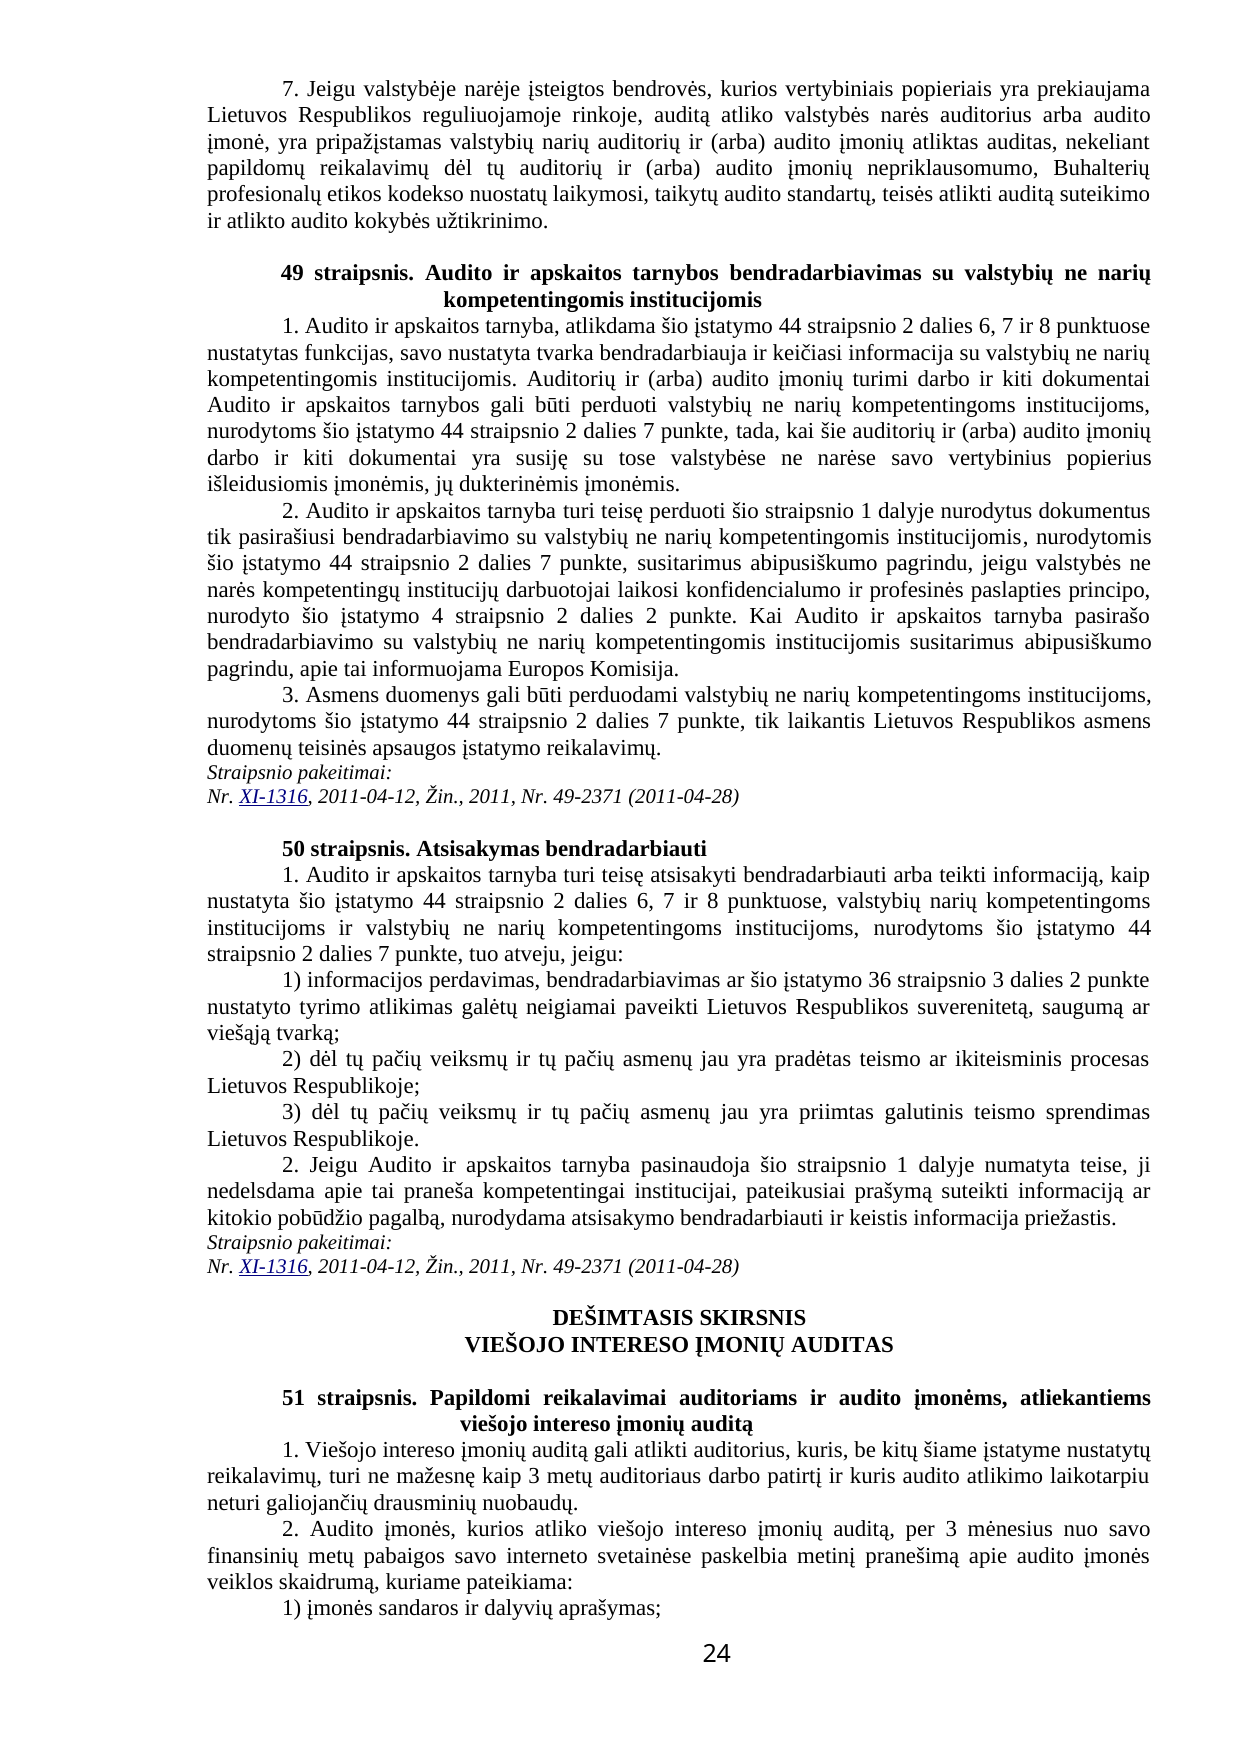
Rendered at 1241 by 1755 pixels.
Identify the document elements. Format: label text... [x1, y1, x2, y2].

text 50 straipsnis. Atsisakymas bendradarbiauti [207, 835, 1152, 861]
text 51 straipsnis. Papildomi reikalavimai auditoriams ir audito įmonėms, atliekantiems viešojo intereso įmonių auditą [282, 1383, 1152, 1436]
text 7. Jeigu valstybėje narėje įsteigtos bendrovės, kurios vertybiniais popieriais yra prekiaujama Lietuvos Respublikos reguliuojamoje rinkoje, auditą atliko valstybės narės auditorius arba audito įmonė, yra pripažįstamas valstybių narių auditorių ir (arba) audito įmonių atliktas auditas, nekeliant papildomų reikalavimų dėl tų auditorių ir (arba) audito įmonių nepriklausomumo, Buhalterių profesionalų etikos kodekso nuostatų laikymosi, taikytų audito standartų, teisės atlikti auditą suteikimo ir atlikto audito kokybės užtikrinimo. [207, 75, 1152, 233]
text Straipsnio pakeitimai: [207, 760, 1152, 784]
text 3. Asmens duomenys gali būti perduodami valstybių ne narių kompetentingoms institucijoms, nurodytoms šio įstatymo 44 straipsnio 2 dalies 7 punkte, tik laikantis Lietuvos Respublikos asmens duomenų teisinės apsaugos įstatymo reikalavimų. [207, 681, 1152, 760]
subtitle DEŠIMTASIS SKIRSNIS [207, 1304, 1152, 1331]
text 3) dėl tų pačių veiksmų ir tų pačių asmenų jau yra priimtas galutinis teismo sprendimas Lietuvos Respublikoje. [207, 1098, 1152, 1151]
text 1) informacijos perdavimas, bendradarbiavimas ar šio įstatymo 36 straipsnio 3 dalies 2 punkte nustatyto tyrimo atlikimas galėtų neigiamai paveikti Lietuvos Respublikos suverenitetą, saugumą ar viešąją tvarką; [207, 966, 1152, 1046]
text 1. Audito ir apskaitos tarnyba turi teisę atsisakyti bendradarbiauti arba teikti informaciją, kaip nustatyta šio įstatymo 44 straipsnio 2 dalies 6, 7 ir 8 punktuose, valstybių narių kompetentingoms institucijoms ir valstybių ne narių kompetentingoms institucijoms, nurodytoms šio įstatymo 44 straipsnio 2 dalies 7 punkte, tuo atveju, jeigu: [207, 861, 1152, 966]
text 49 straipsnis. Audito ir apskaitos tarnybos bendradarbiavimas su valstybių ne narių kompetentingomis institucijomis [281, 259, 1152, 312]
text Nr. XI-1316, 2011-04-12, Žin., 2011, Nr. 49-2371 (2011-04-28) [207, 1254, 1152, 1278]
text 1. Audito ir apskaitos tarnyba, atlikdama šio įstatymo 44 straipsnio 2 dalies 6, 7 ir 8 punktuose nustatytas funkcijas, savo nustatyta tvarka bendradarbiauja ir keičiasi informacija su valstybių ne narių kompetentingomis institucijomis. Auditorių ir (arba) audito įmonių turimi darbo ir kiti dokumentai Audito ir apskaitos tarnybos gali būti perduoti valstybių ne narių kompetentingoms institucijoms, nurodytoms šio įstatymo 44 straipsnio 2 dalies 7 punkte, tada, kai šie auditorių ir (arba) audito įmonių darbo ir kiti dokumentai yra susiję su tose valstybėse ne narėse savo vertybinius popierius išleidusiomis įmonėmis, jų dukterinėmis įmonėmis. [207, 312, 1152, 497]
text VIEŠOJO INTERESO ĮMONIŲ AUDITAS [207, 1331, 1152, 1357]
text 2. Jeigu Audito ir apskaitos tarnyba pasinaudoja šio straipsnio 1 dalyje numatyta teise, ji nedelsdama apie tai praneša kompetentingai institucijai, pateikusiai prašymą suteikti informaciją ar kitokio pobūdžio pagalbą, nurodydama atsisakymo bendradarbiauti ir keistis informacija priežastis. [207, 1151, 1152, 1230]
text 1. Viešojo intereso įmonių auditą gali atlikti auditorius, kuris, be kitų šiame įstatyme nustatytų reikalavimų, turi ne mažesnę kaip 3 metų auditoriaus darbo patirtį ir kuris audito atlikimo laikotarpiu neturi galiojančių drausminių nuobaudų. [207, 1436, 1152, 1515]
text 2. Audito ir apskaitos tarnyba turi teisę perduoti šio straipsnio 1 dalyje nurodytus dokumentus tik pasirašiusi bendradarbiavimo su valstybių ne narių kompetentingomis institucijomis, nurodytomis šio įstatymo 44 straipsnio 2 dalies 7 punkte, susitarimus abipusiškumo pagrindu, jeigu valstybės ne narės kompetentingų institucijų darbuotojai laikosi konfidencialumo ir profesinės paslapties principo, nurodyto šio įstatymo 4 straipsnio 2 dalies 2 punkte. Kai Audito ir apskaitos tarnyba pasirašo bendradarbiavimo su valstybių ne narių kompetentingomis institucijomis susitarimus abipusiškumo pagrindu, apie tai informuojama Europos Komisija. [207, 497, 1152, 681]
text Straipsnio pakeitimai: [207, 1230, 1152, 1254]
text 2. Audito įmonės, kurios atliko viešojo intereso įmonių auditą, per 3 mėnesius nuo savo finansinių metų pabaigos savo interneto svetainėse paskelbia metinį pranešimą apie audito įmonės veiklos skaidrumą, kuriame pateikiama: [207, 1515, 1152, 1594]
text 2) dėl tų pačių veiksmų ir tų pačių asmenų jau yra pradėtas teismo ar ikiteisminis procesas Lietuvos Respublikoje; [207, 1046, 1152, 1098]
text 1) įmonės sandaros ir dalyvių aprašymas; [207, 1594, 1152, 1621]
text Nr. XI-1316, 2011-04-12, Žin., 2011, Nr. 49-2371 (2011-04-28) [207, 784, 1152, 808]
